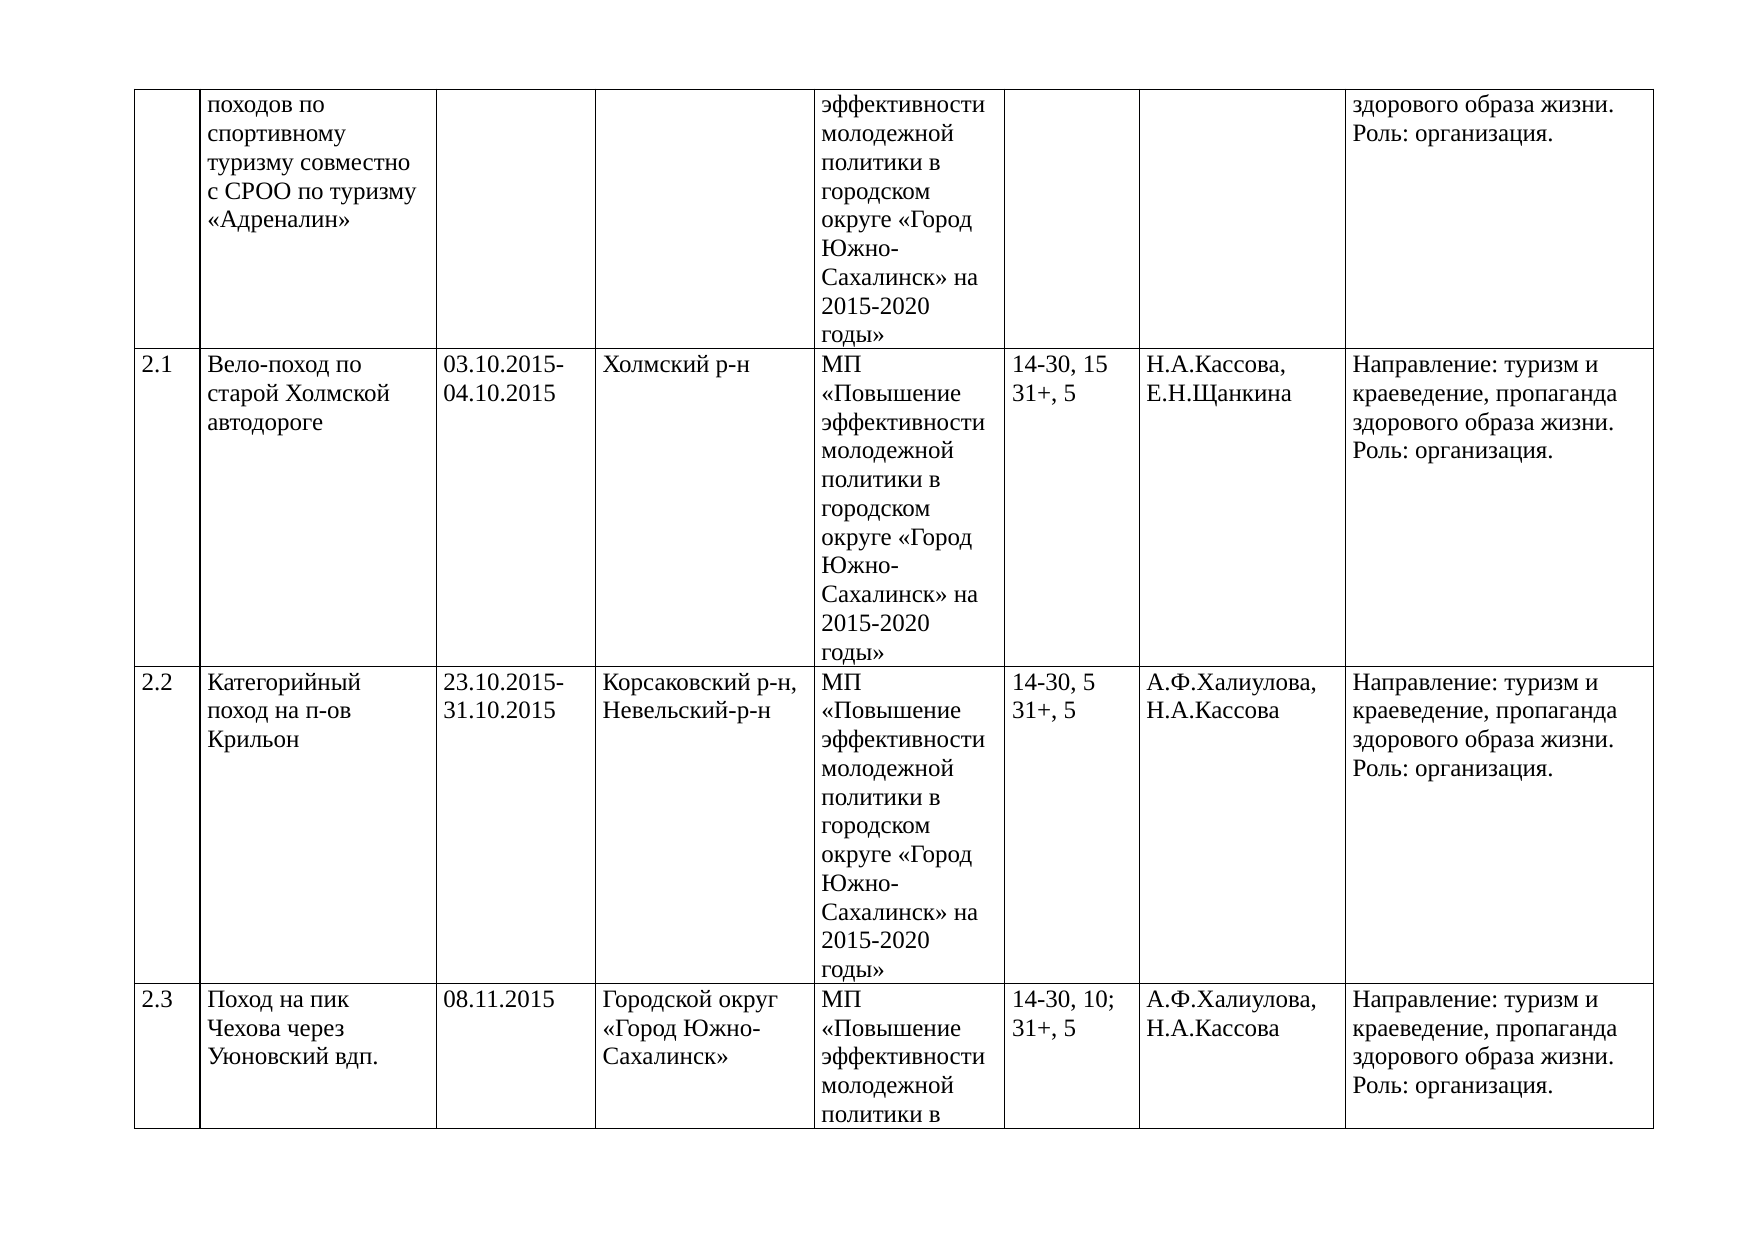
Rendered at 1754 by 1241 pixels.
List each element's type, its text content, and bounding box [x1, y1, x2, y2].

table_cell 23.10.2015-31.10.2015 [437, 667, 595, 983]
table_cell Категорийный поход на п-ов Крильон [201, 667, 436, 983]
table_cell Направление: туризм и краеведение, пропаганда здорового образа жизни. Роль: организация. [1346, 667, 1653, 983]
table_cell Холмский р-н [596, 349, 814, 666]
table_cell 2.3 [135, 984, 199, 1128]
table_cell 03.10.2015-04.10.2015 [437, 349, 595, 666]
table_cell 2.2 [135, 667, 199, 983]
table_cell походов по спортивному туризму совместно с СРОО по туризму «Адреналин» [201, 90, 436, 348]
table_cell МП «Повышение эффективности молодежной политики в городском округе «Город Южно-Сахалинск» на 2015-2020 годы» [815, 349, 1004, 666]
table_cell Вело-поход по старой Холмской автодороге [201, 349, 436, 666]
table_cell МП «Повышение эффективности молодежной политики в городском округе «Город Южно-Сахалинск» на 2015-2020 годы» [815, 667, 1004, 983]
table_cell Н.А.Кассова, Е.Н.Щанкина [1140, 349, 1345, 666]
table_cell 14-30, 5 31+, 5 [1005, 667, 1139, 983]
table_cell МП «Повышение эффективности молодежной политики в [815, 984, 1004, 1128]
table_cell Поход на пик Чехова через Уюновский вдп. [201, 984, 436, 1128]
table_cell 08.11.2015 [437, 984, 595, 1128]
table_cell [1140, 90, 1345, 348]
table_cell [1005, 90, 1139, 348]
table_cell Корсаковский р-н, Невельский-р-н [596, 667, 814, 983]
table_cell А.Ф.Халиулова, Н.А.Кассова [1140, 667, 1345, 983]
table_cell 2.1 [135, 349, 199, 666]
table_cell [437, 90, 595, 348]
table_cell 14-30, 10; 31+, 5 [1005, 984, 1139, 1128]
table_cell [596, 90, 814, 348]
table_cell А.Ф.Халиулова, Н.А.Кассова [1140, 984, 1345, 1128]
table_cell 14-30, 15 31+, 5 [1005, 349, 1139, 666]
table_cell Направление: туризм и краеведение, пропаганда здорового образа жизни. Роль: организация. [1346, 984, 1653, 1128]
table_cell Городской округ «Город Южно-Сахалинск» [596, 984, 814, 1128]
table_cell Направление: туризм и краеведение, пропаганда здорового образа жизни. Роль: организация. [1346, 349, 1653, 666]
table_cell здорового образа жизни. Роль: организация. [1346, 90, 1653, 348]
table_cell эффективности молодежной политики в городском округе «Город Южно-Сахалинск» на 2015-2020 годы» [815, 90, 1004, 348]
table_cell [135, 90, 199, 348]
